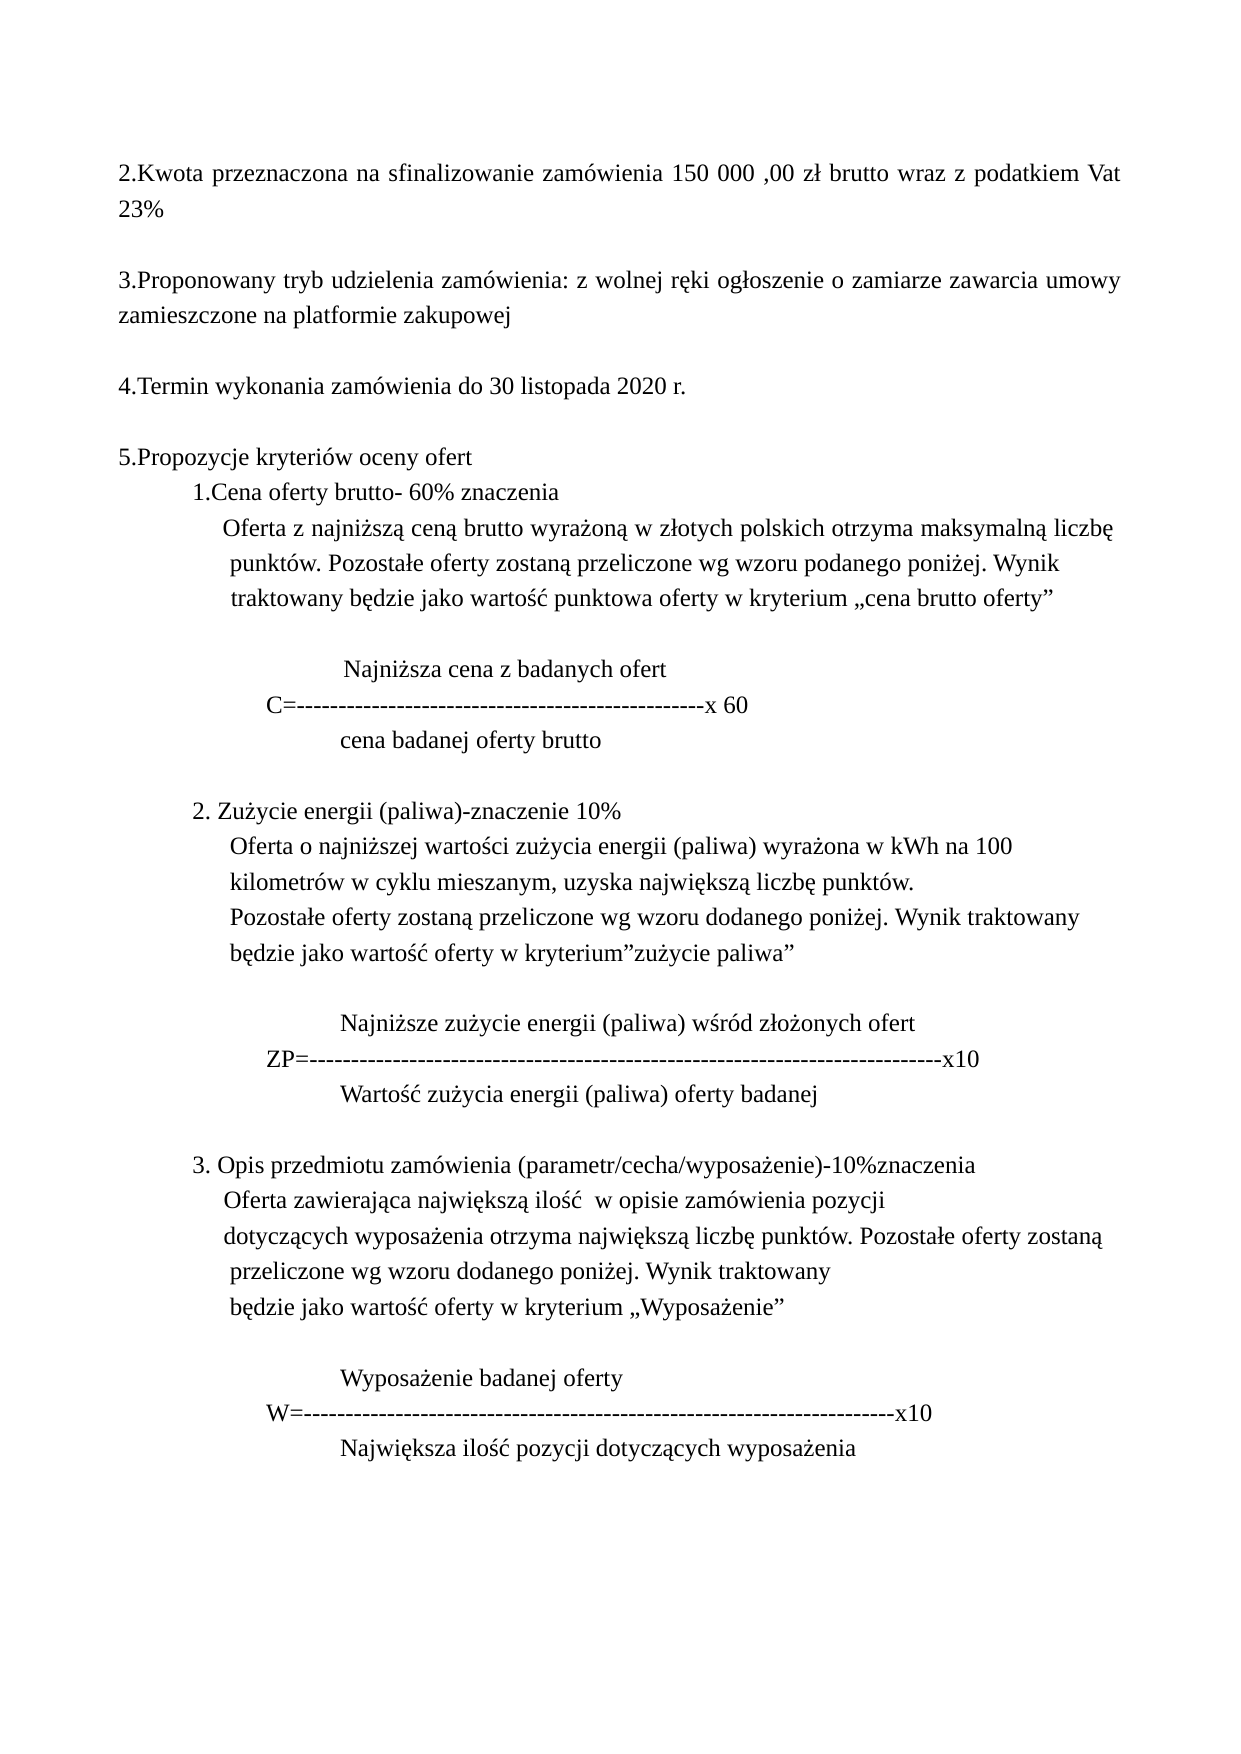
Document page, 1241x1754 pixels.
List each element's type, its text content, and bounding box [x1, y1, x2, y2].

text Pozostałe oferty zostaną przeliczone wg wzoru dodanego poniżej. Wynik traktowany [118, 897, 1122, 933]
text 3. Opis przedmiotu zamówienia (parametr/cecha/wyposażenie)-10%znaczenia [118, 1145, 1122, 1181]
text 1.Cena oferty brutto- 60% znaczenia [118, 472, 1122, 508]
text będzie jako wartość oferty w kryterium”zużycie paliwa” [118, 933, 1122, 968]
text 3.Proponowany tryb udzielenia zamówienia: z wolnej ręki ogłoszenie o zamiarze zawarcia umowy zamieszczone na platformie zakupowej [118, 260, 1122, 331]
text W=-----------------------------------------------------------------------x10 [118, 1393, 1122, 1428]
text Największa ilość pozycji dotyczących wyposażenia [118, 1428, 1122, 1464]
text 5.Propozycje kryteriów oceny ofert [118, 437, 1122, 472]
text cena badanej oferty brutto [118, 720, 1122, 756]
text traktowany będzie jako wartość punktowa oferty w kryterium „cena brutto oferty” [118, 578, 1122, 614]
text ZP=----------------------------------------------------------------------------x10 [118, 1039, 1122, 1074]
text 2. Zużycie energii (paliwa)-znaczenie 10% [118, 791, 1122, 826]
text Oferta z najniższą ceną brutto wyrażoną w złotych polskich otrzyma maksymalną liczbę punktów. Pozostałe oferty zostaną przeliczone wg wzoru podanego poniżej. Wynik [118, 508, 1122, 578]
text 2.Kwota przeznaczona na sfinalizowanie zamówienia 150 000 ,00 zł brutto wraz z podatkiem Vat 23% [118, 153, 1122, 224]
text Oferta zawierająca największą ilość w opisie zamówienia pozycji dotyczących wyposażenia otrzyma największą liczbę punktów. Pozostałe oferty zostaną [118, 1181, 1122, 1251]
text Wyposażenie badanej oferty [118, 1358, 1122, 1393]
text C=-------------------------------------------------x 60 [118, 685, 1122, 720]
text Najniższa cena z badanych ofert [118, 649, 1122, 685]
text przeliczone wg wzoru dodanego poniżej. Wynik traktowany [118, 1251, 1122, 1287]
text Najniższe zużycie energii (paliwa) wśród złożonych ofert [118, 1003, 1122, 1039]
text 4.Termin wykonania zamówienia do 30 listopada 2020 r. [118, 366, 1122, 401]
text Oferta o najniższej wartości zużycia energii (paliwa) wyrażona w kWh na 100 kilometrów w cyklu mieszanym, uzyska największą liczbę punktów. [118, 826, 1122, 897]
text będzie jako wartość oferty w kryterium „Wyposażenie” [118, 1287, 1122, 1322]
text Wartość zużycia energii (paliwa) oferty badanej [118, 1074, 1122, 1110]
